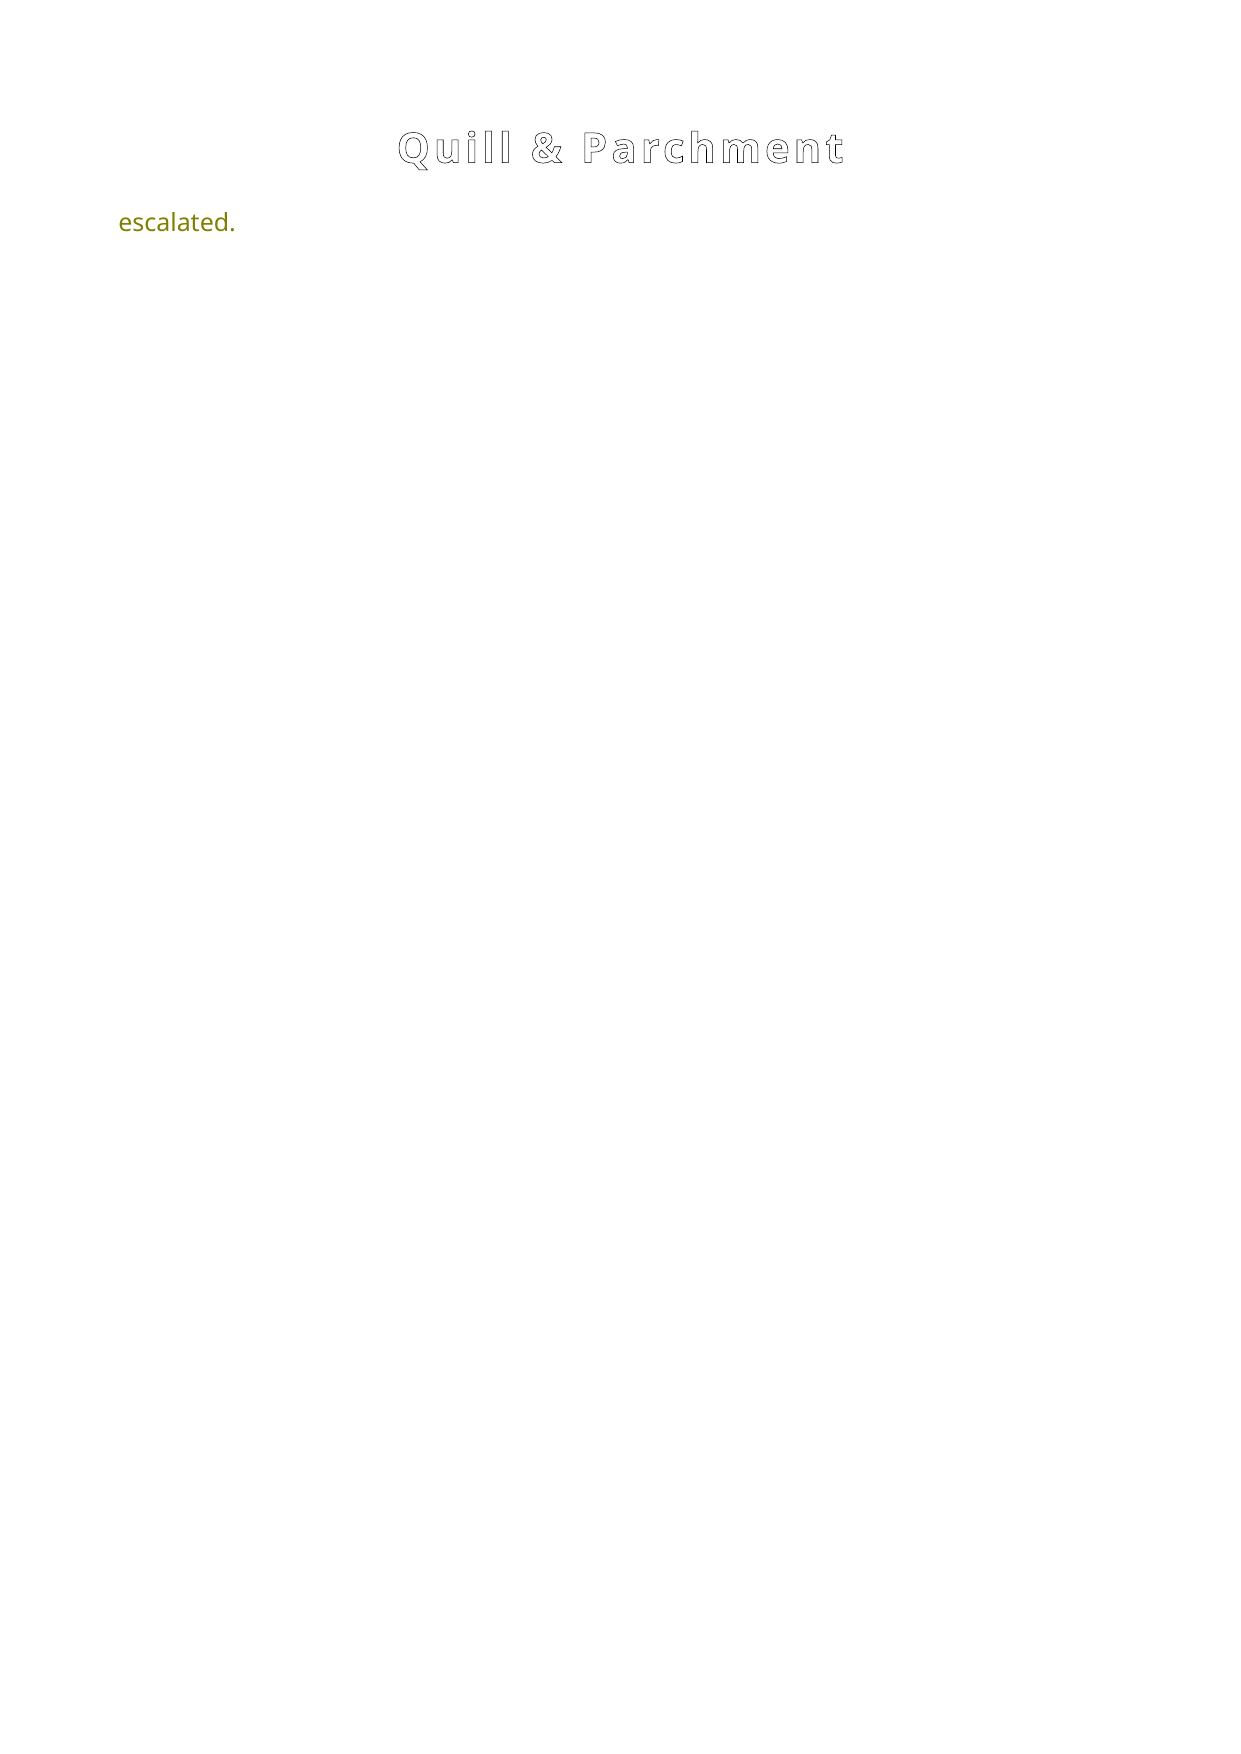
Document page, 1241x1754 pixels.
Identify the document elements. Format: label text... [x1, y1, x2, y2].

text escalated. [118, 204, 591, 238]
